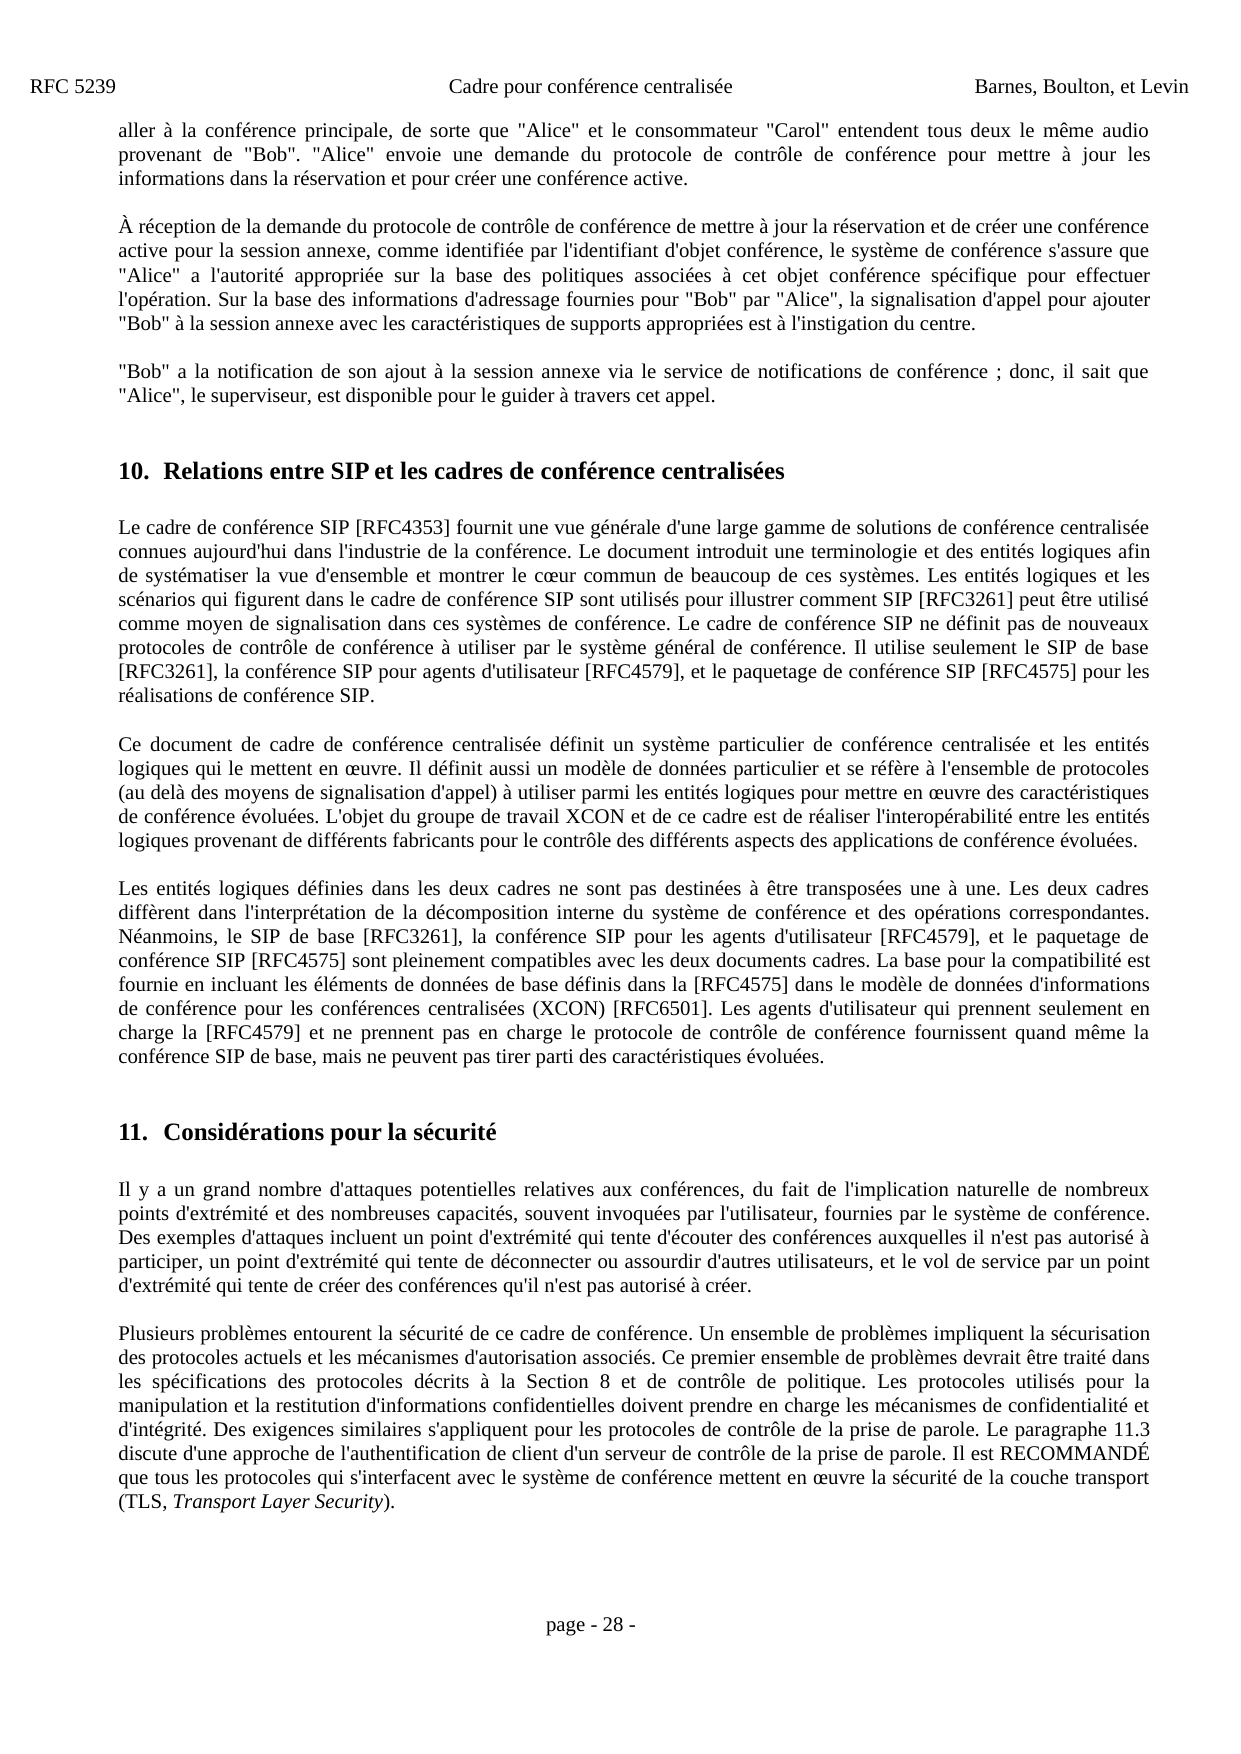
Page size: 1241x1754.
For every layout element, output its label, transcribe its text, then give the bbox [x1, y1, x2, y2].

subtitle 11. Considérations pour la sécurité [118, 1117, 1152, 1146]
text aller à la conférence principale, de sorte que "Alice" et le consommateur "Carol" entendent tous deux le même audio provenant de "Bob". "Alice" envoie une demande du protocole de contrôle de conférence pour mettre à jour les informations dans la réservation et pour créer une conférence active. [118, 118, 1152, 190]
text Ce document de cadre de conférence centralisée définit un système particulier de conférence centralisée et les entités logiques qui le mettent en œuvre. Il définit aussi un modèle de données particulier et se réfère à l'ensemble de protocoles (au delà des moyens de signalisation d'appel) à utiliser parmi les entités logiques pour mettre en œuvre des caractéristiques de conférence évoluées. L'objet du groupe de travail XCON et de ce cadre est de réaliser l'interopérabilité entre les entités logiques provenant de différents fabricants pour le contrôle des différents aspects des applications de conférence évoluées. [118, 732, 1152, 852]
text À réception de la demande du protocole de contrôle de conférence de mettre à jour la réservation et de créer une conférence active pour la session annexe, comme identifiée par l'identifiant d'objet conférence, le système de conférence s'assure que "Alice" a l'autorité appropriée sur la base des politiques associées à cet objet conférence spécifique pour effectuer l'opération. Sur la base des informations d'adressage fournies pour "Bob" par "Alice", la signalisation d'appel pour ajouter "Bob" à la session annexe avec les caractéristiques de supports appropriées est à l'instigation du centre. [118, 214, 1152, 335]
text Les entités logiques définies dans les deux cadres ne sont pas destinées à être transposées une à une. Les deux cadres diffèrent dans l'interprétation de la décomposition interne du système de conférence et des opérations correspondantes. Néanmoins, le SIP de base [RFC3261], la conférence SIP pour les agents d'utilisateur [RFC4579], et le paquetage de conférence SIP [RFC4575] sont pleinement compatibles avec les deux documents cadres. La base pour la compatibilité est fournie en incluant les éléments de données de base définis dans la [RFC4575] dans le modèle de données d'informations de conférence pour les conférences centralisées (XCON) [RFC6501]. Les agents d'utilisateur qui prennent seulement en charge la [RFC4579] et ne prennent pas en charge le protocole de contrôle de conférence fournissent quand même la conférence SIP de base, mais ne peuvent pas tirer parti des caractéristiques évoluées. [118, 876, 1152, 1068]
text Plusieurs problèmes entourent la sécurité de ce cadre de conférence. Un ensemble de problèmes impliquent la sécurisation des protocoles actuels et les mécanismes d'autorisation associés. Ce premier ensemble de problèmes devrait être traité dans les spécifications des protocoles décrits à la Section 8 et de contrôle de politique. Les protocoles utilisés pour la manipulation et la restitution d'informations confidentielles doivent prendre en charge les mécanismes de confidentialité et d'intégrité. Des exigences similaires s'appliquent pour les protocoles de contrôle de la prise de parole. Le paragraphe 11.3 discute d'une approche de l'authentification de client d'un serveur de contrôle de la prise de parole. Il est RECOMMANDÉ que tous les protocoles qui s'interfacent avec le système de conférence mettent en œuvre la sécurité de la couche transport (TLS, Transport Layer Security). [118, 1321, 1152, 1513]
text Il y a un grand nombre d'attaques potentielles relatives aux conférences, du fait de l'implication naturelle de nombreux points d'extrémité et des nombreuses capacités, souvent invoquées par l'utilisateur, fournies par le système de conférence. Des exemples d'attaques incluent un point d'extrémité qui tente d'écouter des conférences auxquelles il n'est pas autorisé à participer, un point d'extrémité qui tente de déconnecter ou assourdir d'autres utilisateurs, et le vol de service par un point d'extrémité qui tente de créer des conférences qu'il n'est pas autorisé à créer. [118, 1177, 1152, 1297]
text "Bob" a la notification de son ajout à la session annexe via le service de notifications de conférence ; donc, il sait que "Alice", le superviseur, est disponible pour le guider à travers cet appel. [118, 359, 1152, 407]
subtitle 10. Relations entre SIP et les cadres de conférence centralisées [118, 456, 1152, 485]
text Le cadre de conférence SIP [RFC4353] fournit une vue générale d'une large gamme de solutions de conférence centralisée connues aujourd'hui dans l'industrie de la conférence. Le document introduit une terminologie et des entités logiques afin de systématiser la vue d'ensemble et montrer le cœur commun de beaucoup de ces systèmes. Les entités logiques et les scénarios qui figurent dans le cadre de conférence SIP sont utilisés pour illustrer comment SIP [RFC3261] peut être utilisé comme moyen de signalisation dans ces systèmes de conférence. Le cadre de conférence SIP ne définit pas de nouveaux protocoles de contrôle de conférence à utiliser par le système général de conférence. Il utilise seulement le SIP de base [RFC3261], la conférence SIP pour agents d'utilisateur [RFC4579], et le paquetage de conférence SIP [RFC4575] pour les réalisations de conférence SIP. [118, 515, 1152, 707]
